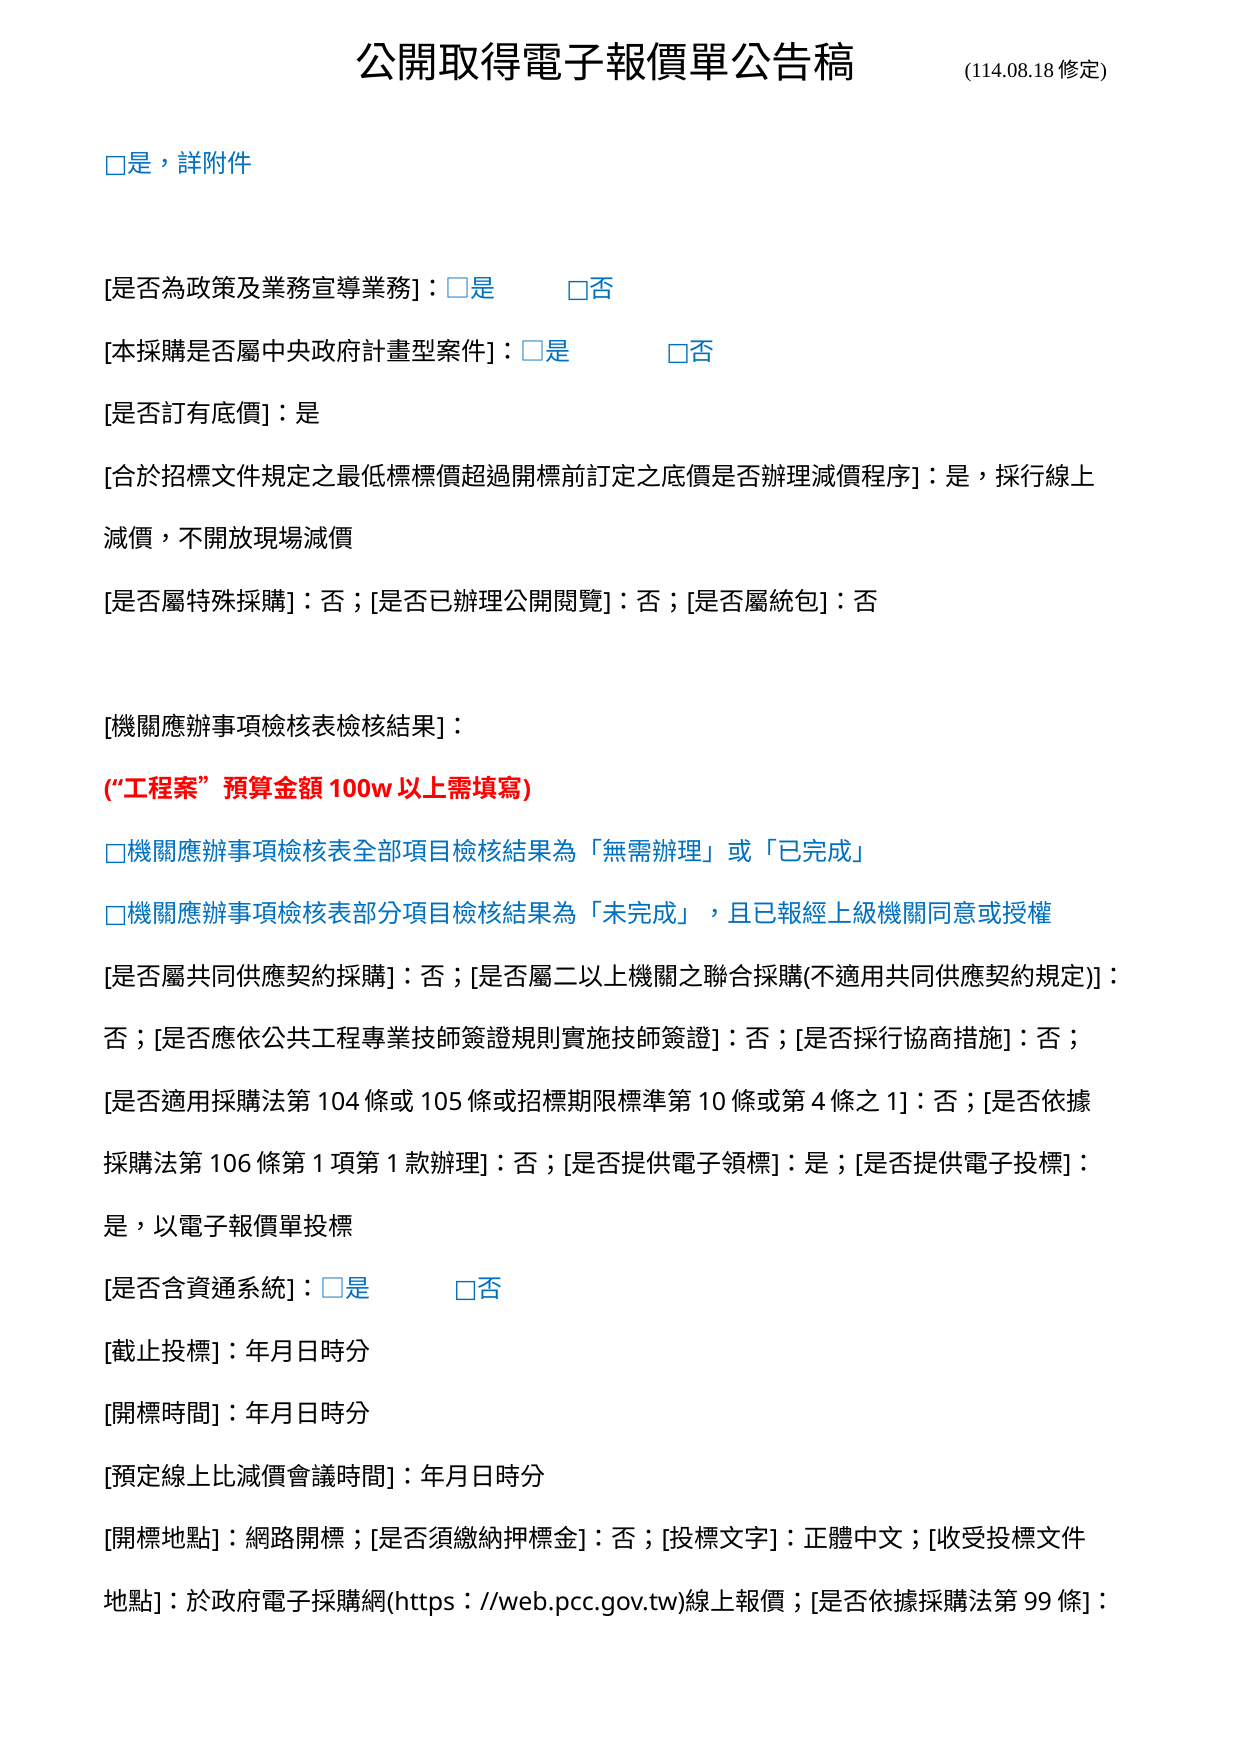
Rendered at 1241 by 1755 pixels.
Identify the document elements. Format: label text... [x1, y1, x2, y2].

text [是否含資通系統]：□是 □否 [103, 1245, 1107, 1308]
text [是否訂有底價]：是 [103, 370, 1107, 433]
text [是否屬特殊採購]：否；[是否已辦理公開閱覽]：否；[是否屬統包]：否 [103, 558, 1107, 620]
text [截止投標]：年月日時分 [103, 1308, 1107, 1370]
text [本採購是否屬中央政府計畫型案件]：□是 □否 [103, 308, 1107, 370]
text [合於招標文件規定之最低標標價超過開標前訂定之底價是否辦理減價程序]：是，採行線上減價，不開放現場減價 [103, 433, 1107, 558]
text [機關應辦事項檢核表檢核結果]： [103, 683, 1107, 745]
text [開標地點]：網路開標；[是否須繳納押標金]：否；[投標文字]：正體中文；[收受投標文件地點]：於政府電子採購網(https：//web.pcc.gov.tw)線上報價；[是否依據採購法第99條]：否；[是否於招標文件載明優先決標予身心障礙福利機構團體或庇護工場]：否 [103, 1495, 1107, 1620]
text [開標時間]：年月日時分 [103, 1370, 1107, 1433]
text □機關應辦事項檢核表部分項目檢核結果為「未完成」，且已報經上級機關同意或授權 [103, 870, 1107, 933]
text □是，詳附件 [103, 120, 1107, 183]
text [是否為政策及業務宣導業務]：□是 □否 [103, 245, 1107, 308]
text [預定線上比減價會議時間]：年月日時分 [103, 1433, 1107, 1495]
text (“工程案”預算金額100w以上需填寫) [103, 745, 1107, 808]
text [是否屬共同供應契約採購]：否；[是否屬二以上機關之聯合採購(不適用共同供應契約規定)]：否；[是否應依公共工程專業技師簽證規則實施技師簽證]：否；[是否採行協商措施]：否；[是否適用採購法第104條或105條或招標期限標準第10條或第4條之1]：否；[是否依據採購法第106條第1項第1款辦理]：否；[是否提供電子領標]：是；[是否提供電子投標]：是，以電子報價單投標 [103, 933, 1107, 1245]
text □機關應辦事項檢核表全部項目檢核結果為「無需辦理」或「已完成」 [103, 808, 1107, 870]
